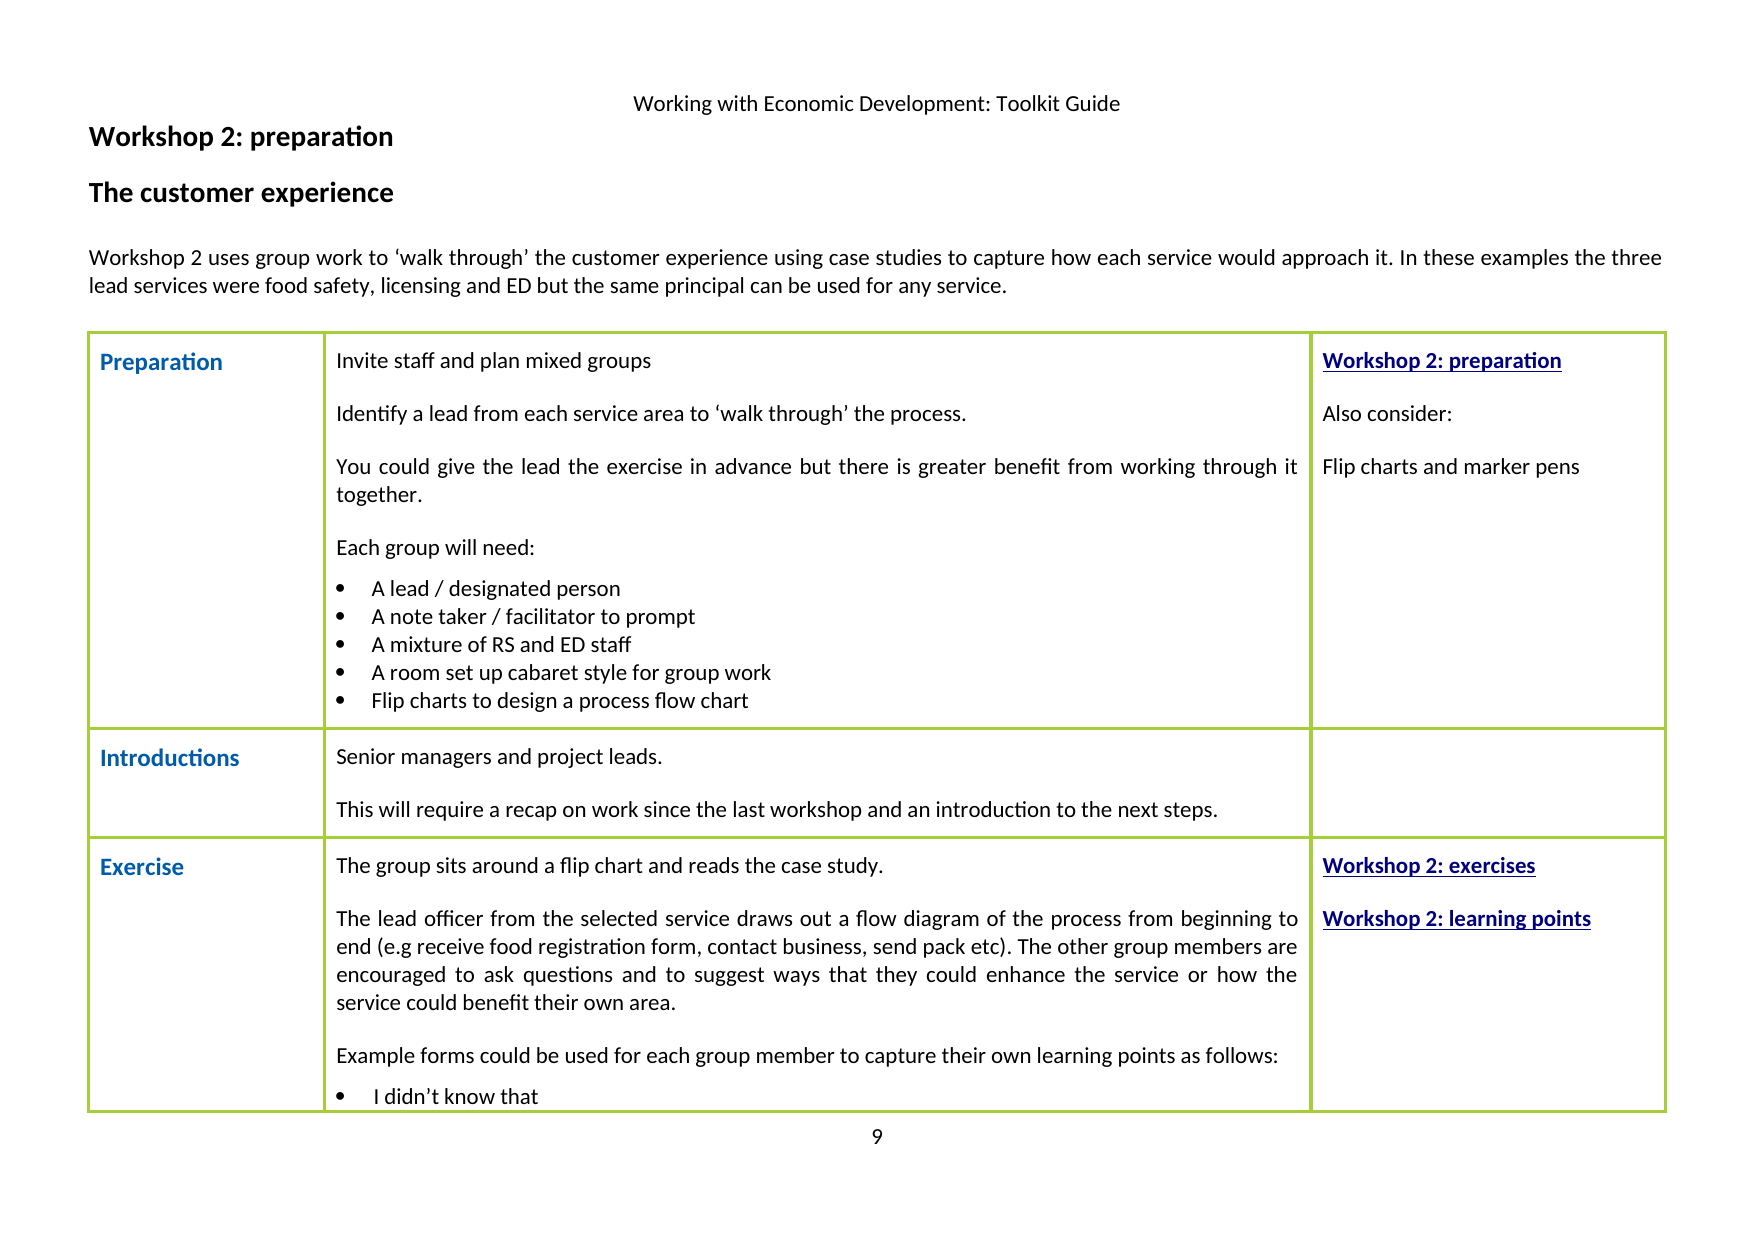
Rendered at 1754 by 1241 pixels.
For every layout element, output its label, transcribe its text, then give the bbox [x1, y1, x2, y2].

table_cell Workshop 2: exercises Workshop 2: learning points [1313, 839, 1664, 1110]
subtitle Workshop 2: preparation [89, 118, 1665, 154]
subtitle The customer experience [89, 174, 1665, 210]
table_cell [1313, 730, 1664, 836]
table_header Invite staff and plan mixed groups Identify a lead from each service area to ‘walk through’ the process. You could give the lead the exercise in advance but there is greater benefit from working through it together. Each group will need: A lead / designated person A note taker / facilitator to prompt A mixture of RS and ED staff A room set up cabaret style for group work Flip charts to design a process flow chart [326, 334, 1309, 727]
table_cell Introductions [90, 730, 323, 836]
table_cell Exercise [90, 839, 323, 1110]
table_header Preparation [90, 334, 323, 727]
text Workshop 2 uses group work to ‘walk through’ the customer experience using case studies to capture how each service would approach it. In these examples the three lead services were food safety, licensing and ED but the same principal can be used for any service. [89, 243, 1665, 299]
table_cell The group sits around a flip chart and reads the case study. The lead officer from the selected service draws out a flow diagram of the process from beginning to end (e.g receive food registration form, contact business, send pack etc). The other group members are encouraged to ask questions and to suggest ways that they could enhance the service or how the service could benefit their own area. Example forms could be used for each group member to capture their own learning points as follows: I didn’t know that I need to know more about that I could help with that… My colleagues need to know how I can help with that [326, 839, 1309, 1110]
table_cell Senior managers and project leads. This will require a recap on work since the last workshop and an introduction to the next steps. [326, 730, 1309, 836]
table_header Workshop 2: preparation Also consider: Flip charts and marker pens [1313, 334, 1664, 727]
